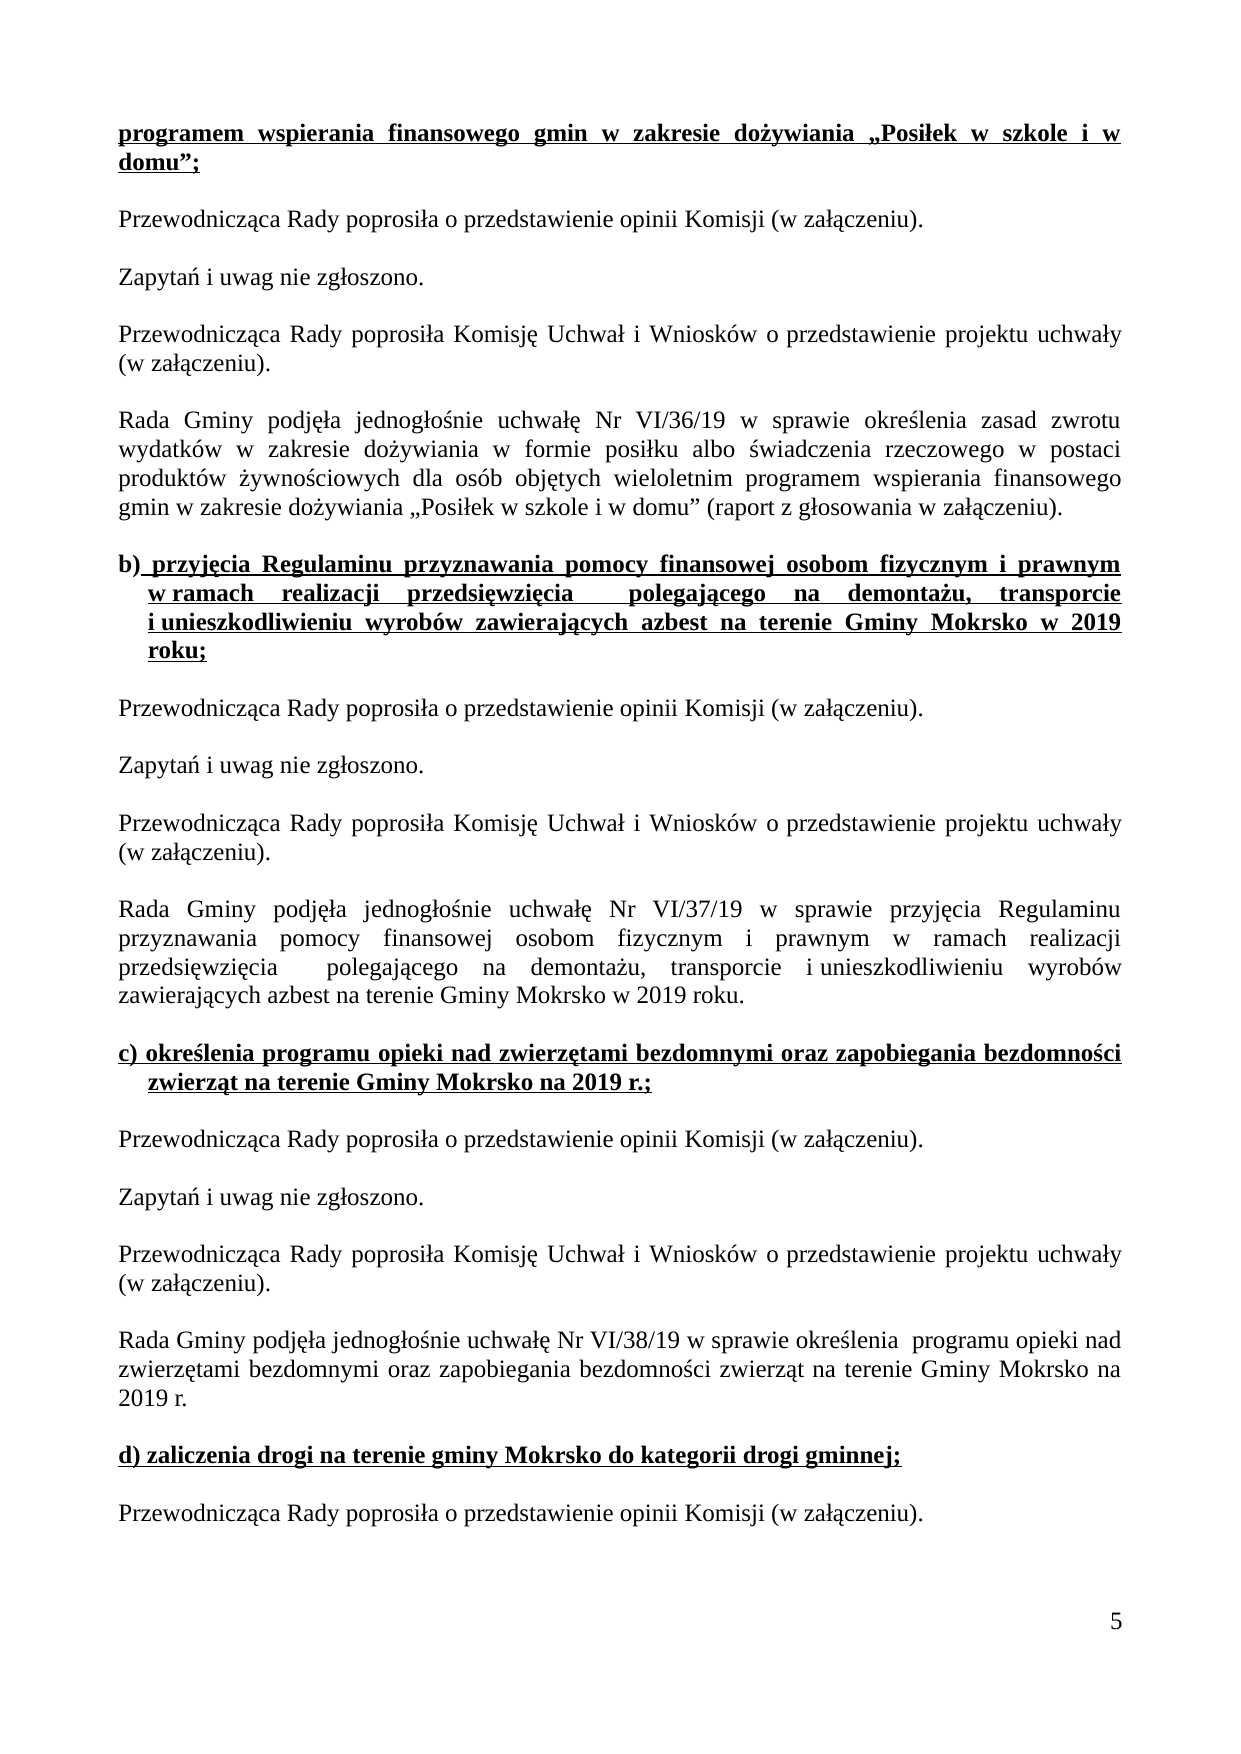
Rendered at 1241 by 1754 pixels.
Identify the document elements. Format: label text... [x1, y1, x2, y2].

text Zapytań i uwag nie zgłoszono. [118, 262, 1122, 291]
text d) zaliczenia drogi na terenie gminy Mokrsko do kategorii drogi gminnej; [118, 1441, 1122, 1469]
text Przewodnicząca Rady poprosiła Komisję Uchwał i Wniosków o przedstawienie projektu uchwały (w załączeniu). [118, 808, 1122, 866]
text Przewodnicząca Rady poprosiła o przedstawienie opinii Komisji (w załączeniu). [118, 693, 1122, 722]
text Przewodnicząca Rady poprosiła o przedstawienie opinii Komisji (w załączeniu). [118, 1498, 1122, 1527]
text Przewodnicząca Rady poprosiła o przedstawienie opinii Komisji (w załączeniu). [118, 204, 1122, 233]
text Rada Gminy podjęła jednogłośnie uchwałę Nr VI/37/19 w sprawie przyjęcia Regulaminu przyznawania pomocy finansowej osobom fizycznym i prawnym w ramach realizacji przedsięwzięcia polegającego na demontażu, transporcie i unieszkodliwieniu wyrobów zawierających azbest na terenie Gminy Mokrsko w 2019 roku. [118, 894, 1122, 1009]
text Przewodnicząca Rady poprosiła Komisję Uchwał i Wniosków o przedstawienie projektu uchwały (w załączeniu). [118, 1239, 1122, 1297]
text Przewodnicząca Rady poprosiła Komisję Uchwał i Wniosków o przedstawienie projektu uchwały (w załączeniu). [118, 319, 1122, 377]
text Zapytań i uwag nie zgłoszono. [118, 1182, 1122, 1211]
text Rada Gminy podjęła jednogłośnie uchwałę Nr VI/36/19 w sprawie określenia zasad zwrotu wydatków w zakresie dożywiania w formie posiłku albo świadczenia rzeczowego w postaci produktów żywnościowych dla osób objętych wieloletnim programem wspierania finansowego gmin w zakresie dożywiania „Posiłek w szkole i w domu” (raport z głosowania w załączeniu). [118, 406, 1122, 521]
text Przewodnicząca Rady poprosiła o przedstawienie opinii Komisji (w załączeniu). [118, 1124, 1122, 1153]
text Zapytań i uwag nie zgłoszono. [118, 751, 1122, 779]
text programem wspierania finansowego gmin w zakresie dożywiania „Posiłek w szkole i w domu”; [118, 118, 1122, 176]
text zwierząt na terenie Gminy Mokrsko na 2019 r.; [118, 1064, 1122, 1096]
text c) określenia programu opieki nad zwierzętami bezdomnymi oraz zapobiegania bezdomności [118, 1038, 1122, 1063]
text b) przyjęcia Regulaminu przyznawania pomocy finansowej osobom fizycznym i prawnym w ramach realizacji przedsięwzięcia polegającego na demontażu, transporcie i unieszkodliwieniu wyrobów zawierających azbest na terenie Gminy Mokrsko w 2019 roku; [118, 549, 1122, 664]
text Rada Gminy podjęła jednogłośnie uchwałę Nr VI/38/19 w sprawie określenia programu opieki nad zwierzętami bezdomnymi oraz zapobiegania bezdomności zwierząt na terenie Gminy Mokrsko na 2019 r. [118, 1326, 1122, 1412]
